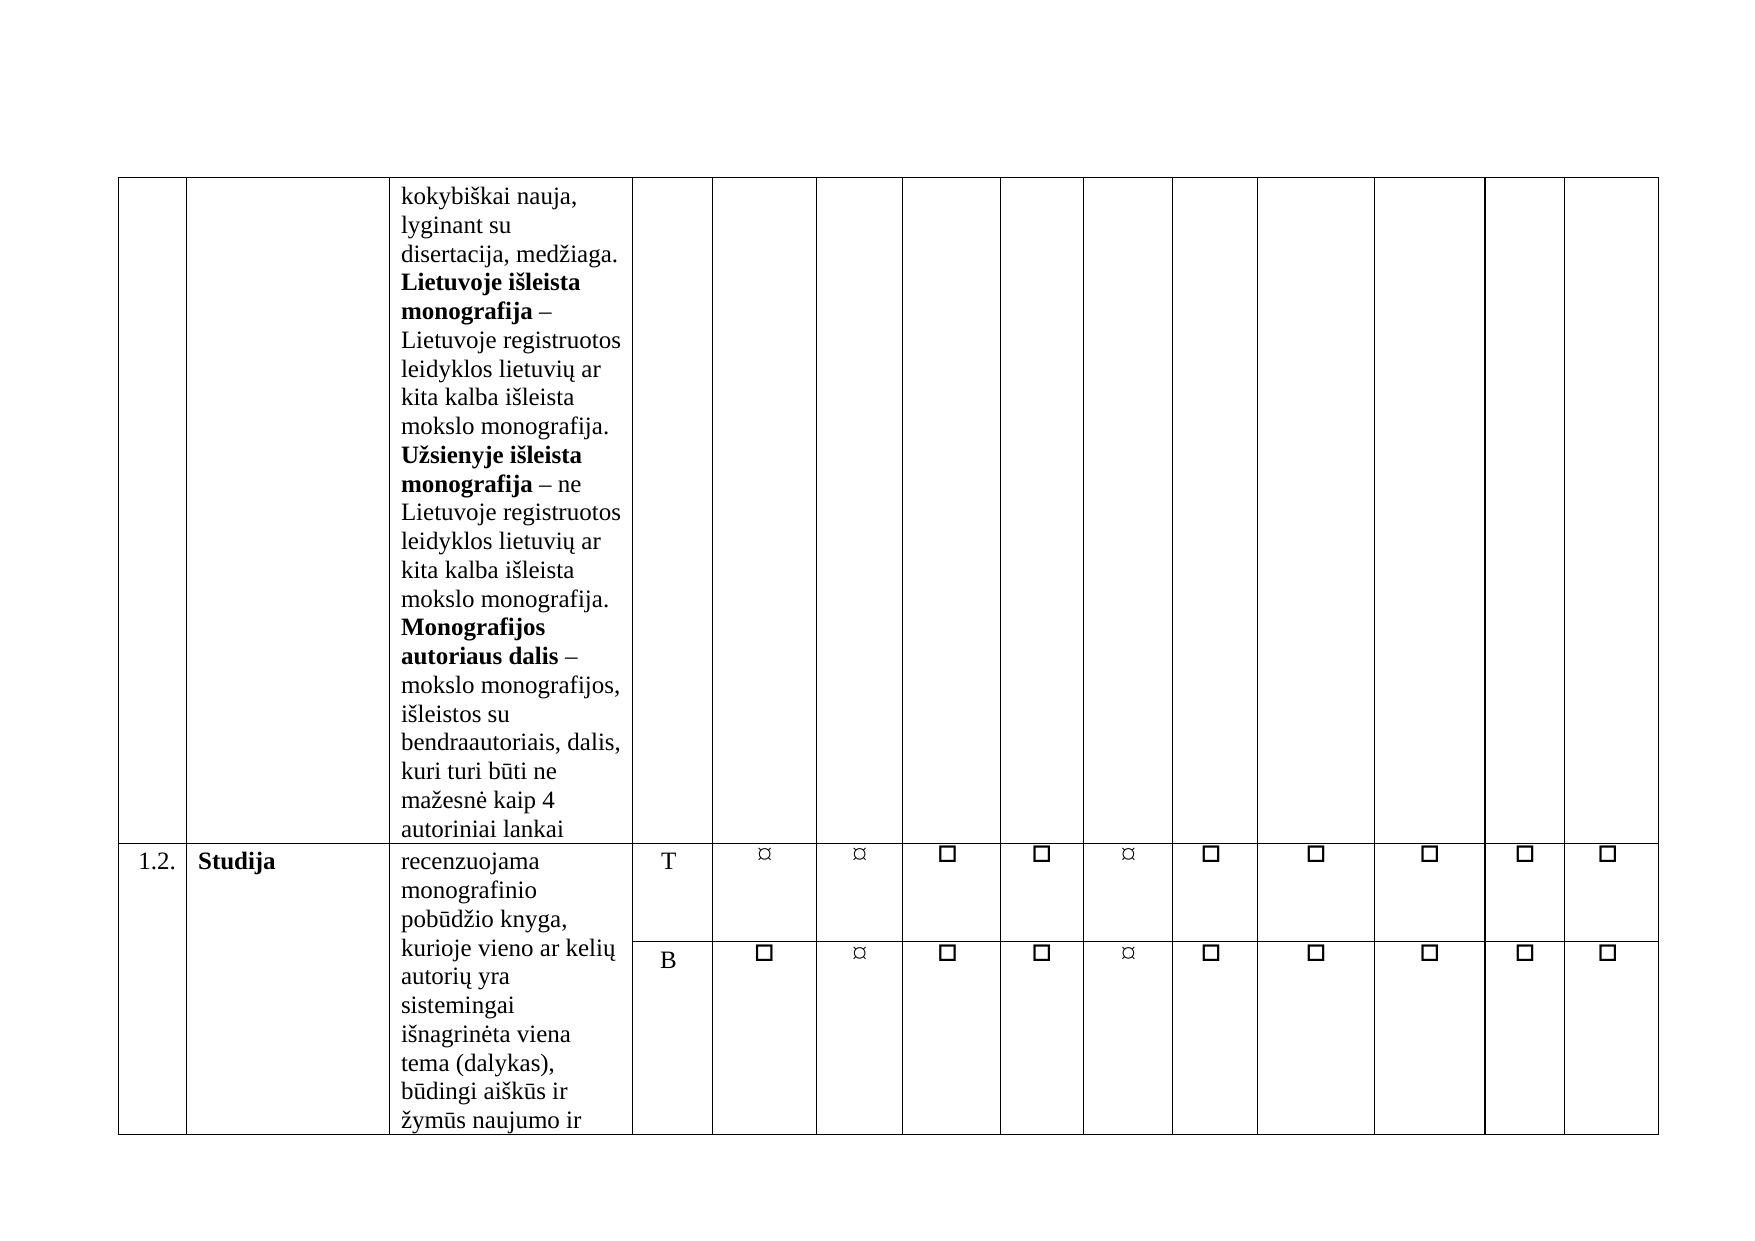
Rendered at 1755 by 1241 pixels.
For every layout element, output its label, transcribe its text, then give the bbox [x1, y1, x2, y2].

table_cell [1084, 178, 1172, 842]
table_cell  [1173, 942, 1257, 1134]
table_cell [1486, 178, 1564, 842]
table_cell [187, 178, 389, 842]
table_cell  [713, 942, 816, 1134]
table_cell [903, 178, 1000, 842]
table_cell  [817, 942, 902, 1134]
table_cell  [1258, 844, 1374, 941]
table_cell  [1173, 844, 1257, 941]
table_cell [1258, 178, 1374, 842]
table_cell  [817, 844, 902, 941]
table_cell T [633, 844, 712, 941]
table_cell [1375, 178, 1484, 842]
table_cell 1.2. [119, 844, 186, 1134]
table_cell  [1258, 942, 1374, 1134]
table_cell [633, 178, 712, 842]
table_cell  [1486, 942, 1564, 1134]
table_cell  [1084, 844, 1172, 941]
table_cell  [1565, 942, 1658, 1134]
table_cell [1173, 178, 1257, 842]
table_cell B [633, 942, 712, 1134]
table_cell [713, 178, 816, 842]
table_cell [817, 178, 902, 842]
table_cell  [1375, 942, 1484, 1134]
table_cell  [1486, 844, 1564, 941]
table_cell  [1001, 844, 1083, 941]
table_cell Studija [187, 844, 389, 1134]
table_cell  [1084, 942, 1172, 1134]
table_cell  [1001, 942, 1083, 1134]
table_cell kokybiškai nauja, lyginant su disertacija, medžiaga. Lietuvoje išleista monografija – Lietuvoje registruotos leidyklos lietuvių ar kita kalba išleista mokslo monografija. Užsienyje išleista monografija – ne Lietuvoje registruotos leidyklos lietuvių ar kita kalba išleista mokslo monografija. Monografijos autoriaus dalis – mokslo monografijos, išleistos su bendraautoriais, dalis, kuri turi būti ne mažesnė kaip 4 autoriniai lankai [390, 178, 632, 842]
table_cell  [1565, 844, 1658, 941]
table_cell [119, 178, 186, 842]
table_cell  [1375, 844, 1484, 941]
table_cell  [903, 844, 1000, 941]
table_cell [1001, 178, 1083, 842]
table_cell [1565, 178, 1658, 842]
table_cell  [903, 942, 1000, 1134]
table_cell recenzuojama monografinio pobūdžio knyga, kurioje vieno ar kelių autorių yra sistemingai išnagrinėta viena tema (dalykas), būdingi aiškūs ir žymūs naujumo ir [390, 844, 632, 1134]
table_cell  [713, 844, 816, 941]
